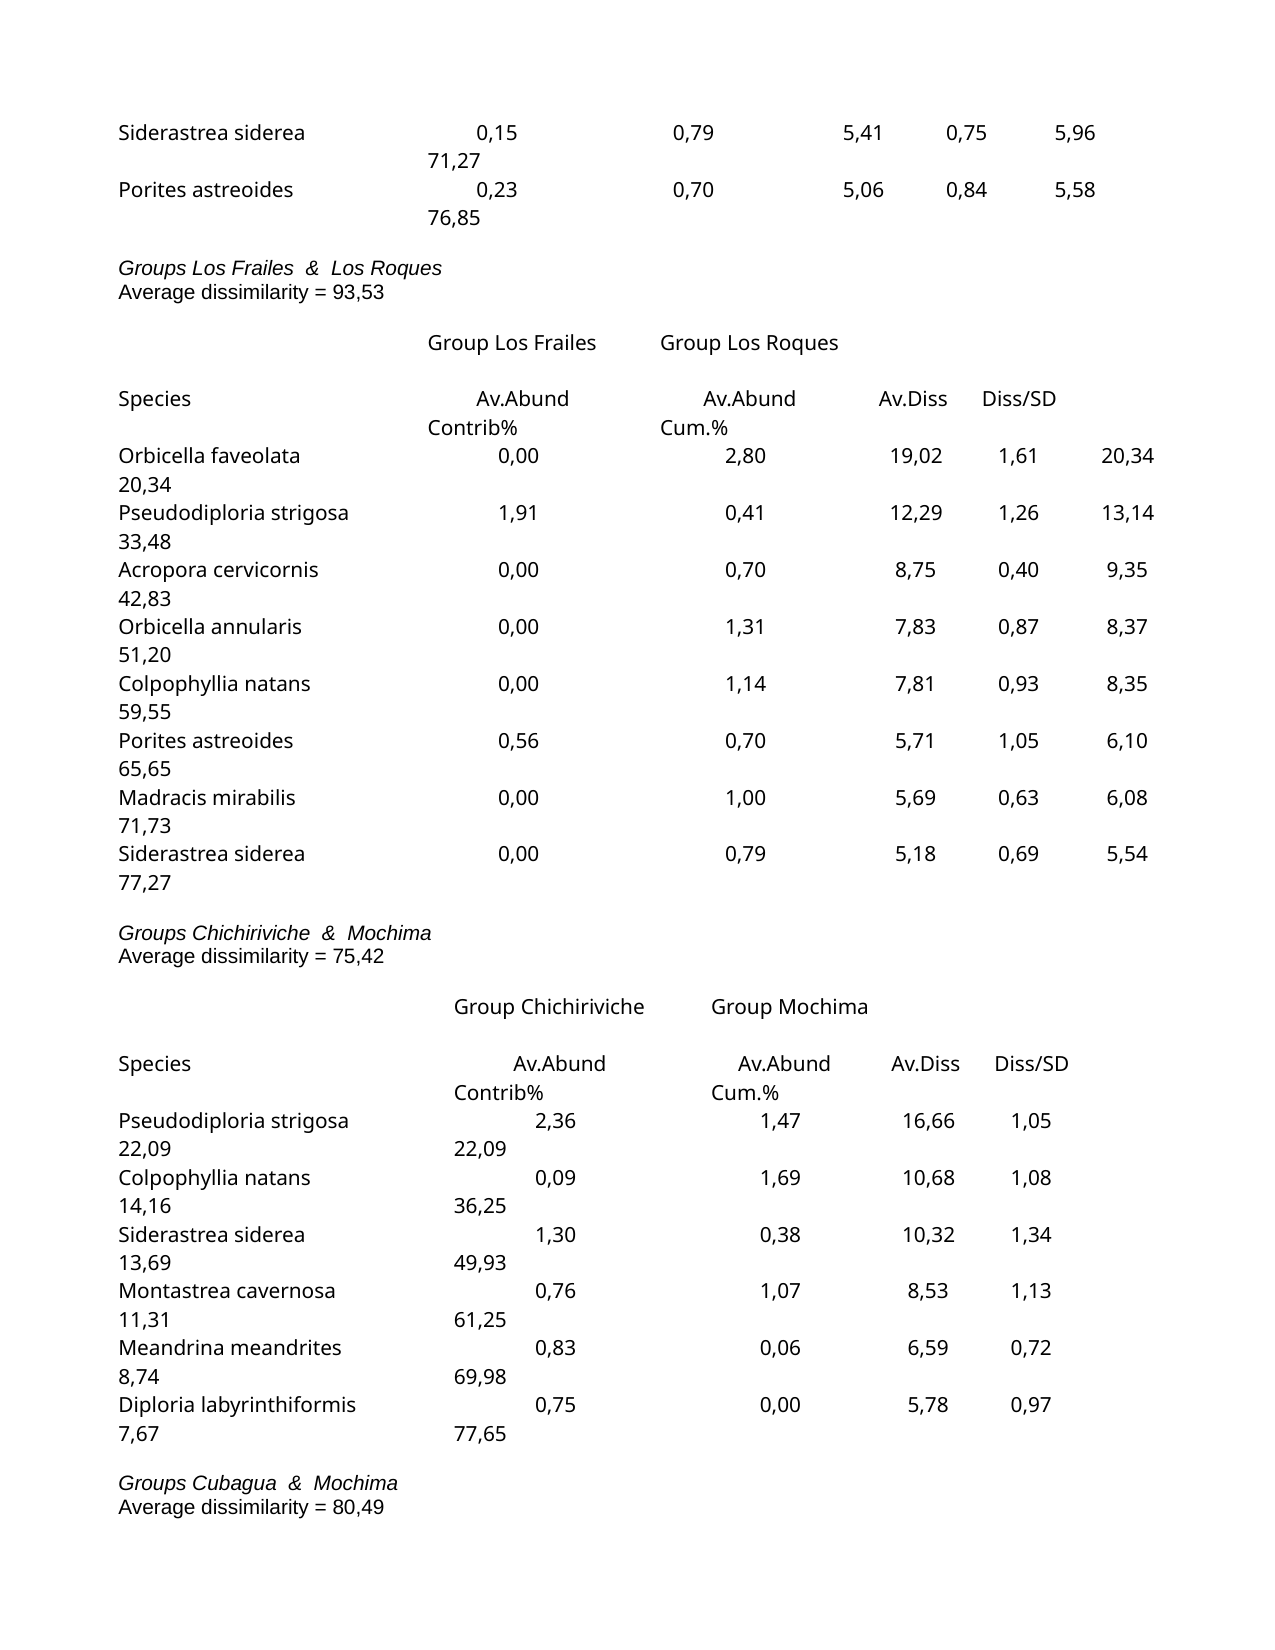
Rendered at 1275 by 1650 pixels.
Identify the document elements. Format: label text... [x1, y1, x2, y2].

text Meandrina meandrites 0,83 0,06 6,59 0,72 8,74 69,98 [118, 1333, 1157, 1390]
text Average dissimilarity = 80,49 [118, 1495, 1157, 1519]
text Orbicella faveolata 0,00 2,80 19,02 1,61 20,34 20,34 [118, 441, 1157, 498]
text Madracis mirabilis 0,00 1,00 5,69 0,63 6,08 71,73 [118, 783, 1157, 839]
text Colpophyllia natans 0,09 1,69 10,68 1,08 14,16 36,25 [118, 1163, 1157, 1220]
text Montastrea cavernosa 0,76 1,07 8,53 1,13 11,31 61,25 [118, 1277, 1157, 1333]
text Porites astreoides 0,23 0,70 5,06 0,84 5,58 76,85 [118, 175, 1157, 232]
text Groups Cubagua & Mochima [118, 1471, 1157, 1495]
text Pseudodiploria strigosa 2,36 1,47 16,66 1,05 22,09 22,09 [118, 1106, 1157, 1163]
text Porites astreoides 0,56 0,70 5,71 1,05 6,10 65,65 [118, 726, 1157, 783]
text Diploria labyrinthiformis 0,75 0,00 5,78 0,97 7,67 77,65 [118, 1390, 1157, 1447]
text Groups Los Frailes & Los Roques [118, 256, 1157, 280]
text Pseudodiploria strigosa 1,91 0,41 12,29 1,26 13,14 33,48 [118, 498, 1157, 555]
text Siderastrea siderea 0,15 0,79 5,41 0,75 5,96 71,27 [118, 118, 1157, 175]
text Species Av.Abund Av.Abund Av.Diss Diss/SD Contrib% Cum.% [118, 384, 1157, 441]
text Groups Chichiriviche & Mochima [118, 920, 1157, 944]
text Siderastrea siderea 1,30 0,38 10,32 1,34 13,69 49,93 [118, 1220, 1157, 1277]
text Group Los Frailes Group Los Roques [118, 328, 1157, 384]
text Average dissimilarity = 75,42 [118, 944, 1157, 968]
text Colpophyllia natans 0,00 1,14 7,81 0,93 8,35 59,55 [118, 669, 1157, 726]
text Group Chichiriviche Group Mochima [118, 992, 1157, 1049]
text Siderastrea siderea 0,00 0,79 5,18 0,69 5,54 77,27 [118, 839, 1157, 896]
text Average dissimilarity = 93,53 [118, 280, 1157, 304]
text Orbicella annularis 0,00 1,31 7,83 0,87 8,37 51,20 [118, 612, 1157, 669]
text Acropora cervicornis 0,00 0,70 8,75 0,40 9,35 42,83 [118, 555, 1157, 612]
text Species Av.Abund Av.Abund Av.Diss Diss/SD Contrib% Cum.% [118, 1049, 1157, 1106]
